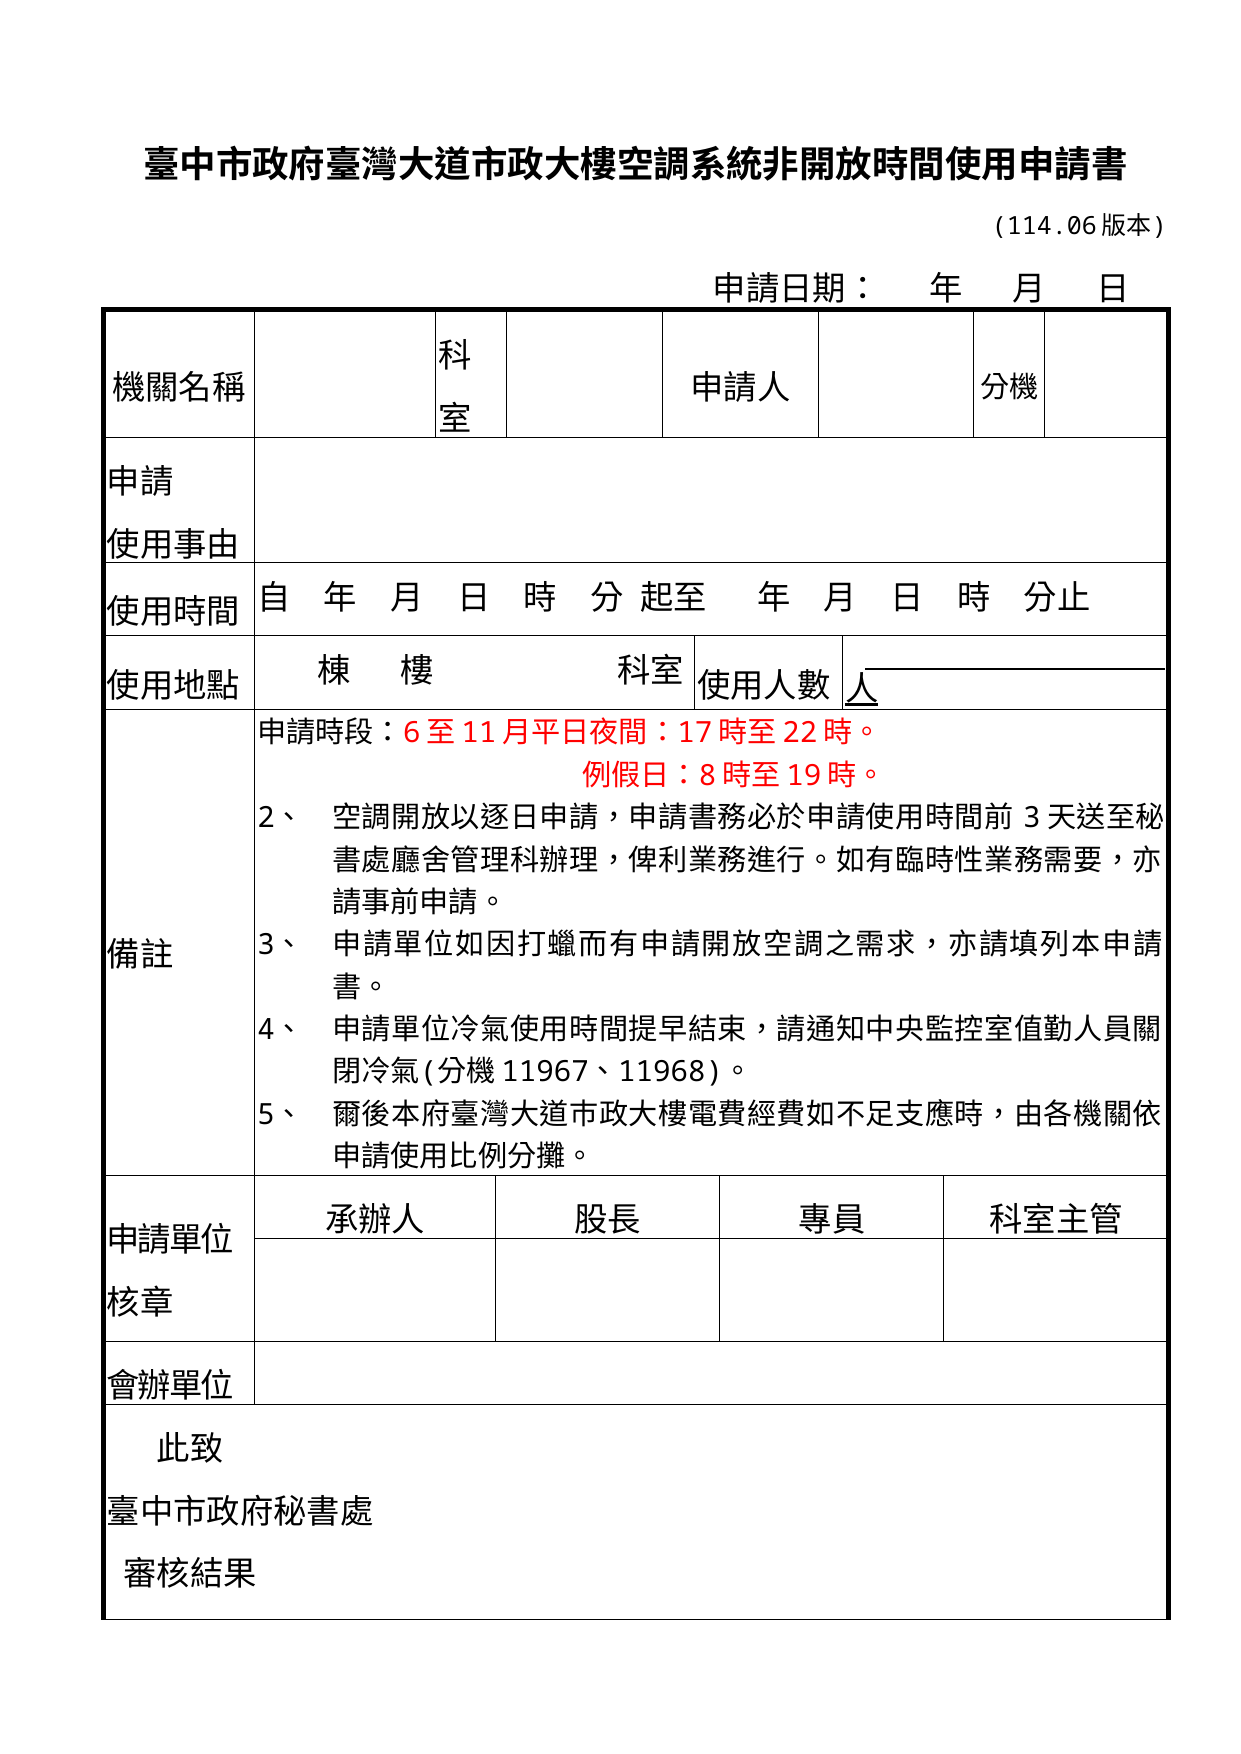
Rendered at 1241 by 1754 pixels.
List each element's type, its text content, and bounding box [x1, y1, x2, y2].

table_header 科室 [436, 312, 506, 437]
table_cell 使用地點 [106, 636, 254, 708]
table_cell 棟 樓 科室 [255, 636, 694, 708]
table_cell 人 [843, 636, 1166, 708]
table_cell 承辦人 [255, 1176, 495, 1238]
table_header [507, 312, 662, 437]
table_cell 自 年 月 日 時 分 起至 年 月 日 時 分止 [255, 563, 1166, 635]
text 申請日期： 年 月 日 [103, 244, 1129, 307]
table_header [255, 312, 435, 437]
table_cell 股長 [496, 1176, 719, 1238]
table_cell 此致 臺中市政府秘書處 審核結果 [106, 1405, 1166, 1619]
table_header 機關名稱 [106, 312, 254, 437]
table_cell 申請時段：6至11月平日夜間：17時至22時。 例假日：8時至19時。 空調開放以逐日申請，申請書務必於申請使用時間前3天送至秘書處廳舍管理科辦理，俾利業務進行。如有臨時性業務需要，亦請事前申請。 申請單位如因打蠟而有申請開放空調之需求，亦請填列本申請書。 申請單位冷氣使用時間提早結束，請通知中央監控室值勤人員關閉冷氣(分機11967、11968)。 爾後本府臺灣大道巿政大樓電費經費如不足支應時，由各機關依申請使用比例分攤。 [255, 710, 1166, 1175]
table_cell 備註 [106, 710, 254, 1175]
text (114.06版本) [103, 182, 1167, 244]
table_header [1045, 312, 1166, 437]
table_cell [255, 1239, 495, 1341]
table_cell [496, 1239, 719, 1341]
table_cell 使用時間 [106, 563, 254, 635]
table_cell 會辦單位 [106, 1342, 254, 1404]
table_header 申請人 [663, 312, 818, 437]
table_header [819, 312, 973, 437]
table_cell 申請 使用事由 [106, 438, 254, 562]
table_header 分機 [974, 312, 1044, 437]
table_cell [255, 1342, 1166, 1404]
table_cell 申請單位 核章 [106, 1176, 254, 1341]
table_cell 使用人數 [695, 636, 842, 708]
text 臺中市政府臺灣大道市政大樓空調系統非開放時間使用申請書 [103, 119, 1167, 182]
table_cell [255, 438, 1166, 562]
table_cell [720, 1239, 943, 1341]
table_cell 專員 [720, 1176, 943, 1238]
table_cell 科室主管 [944, 1176, 1166, 1238]
table_cell [944, 1239, 1166, 1341]
